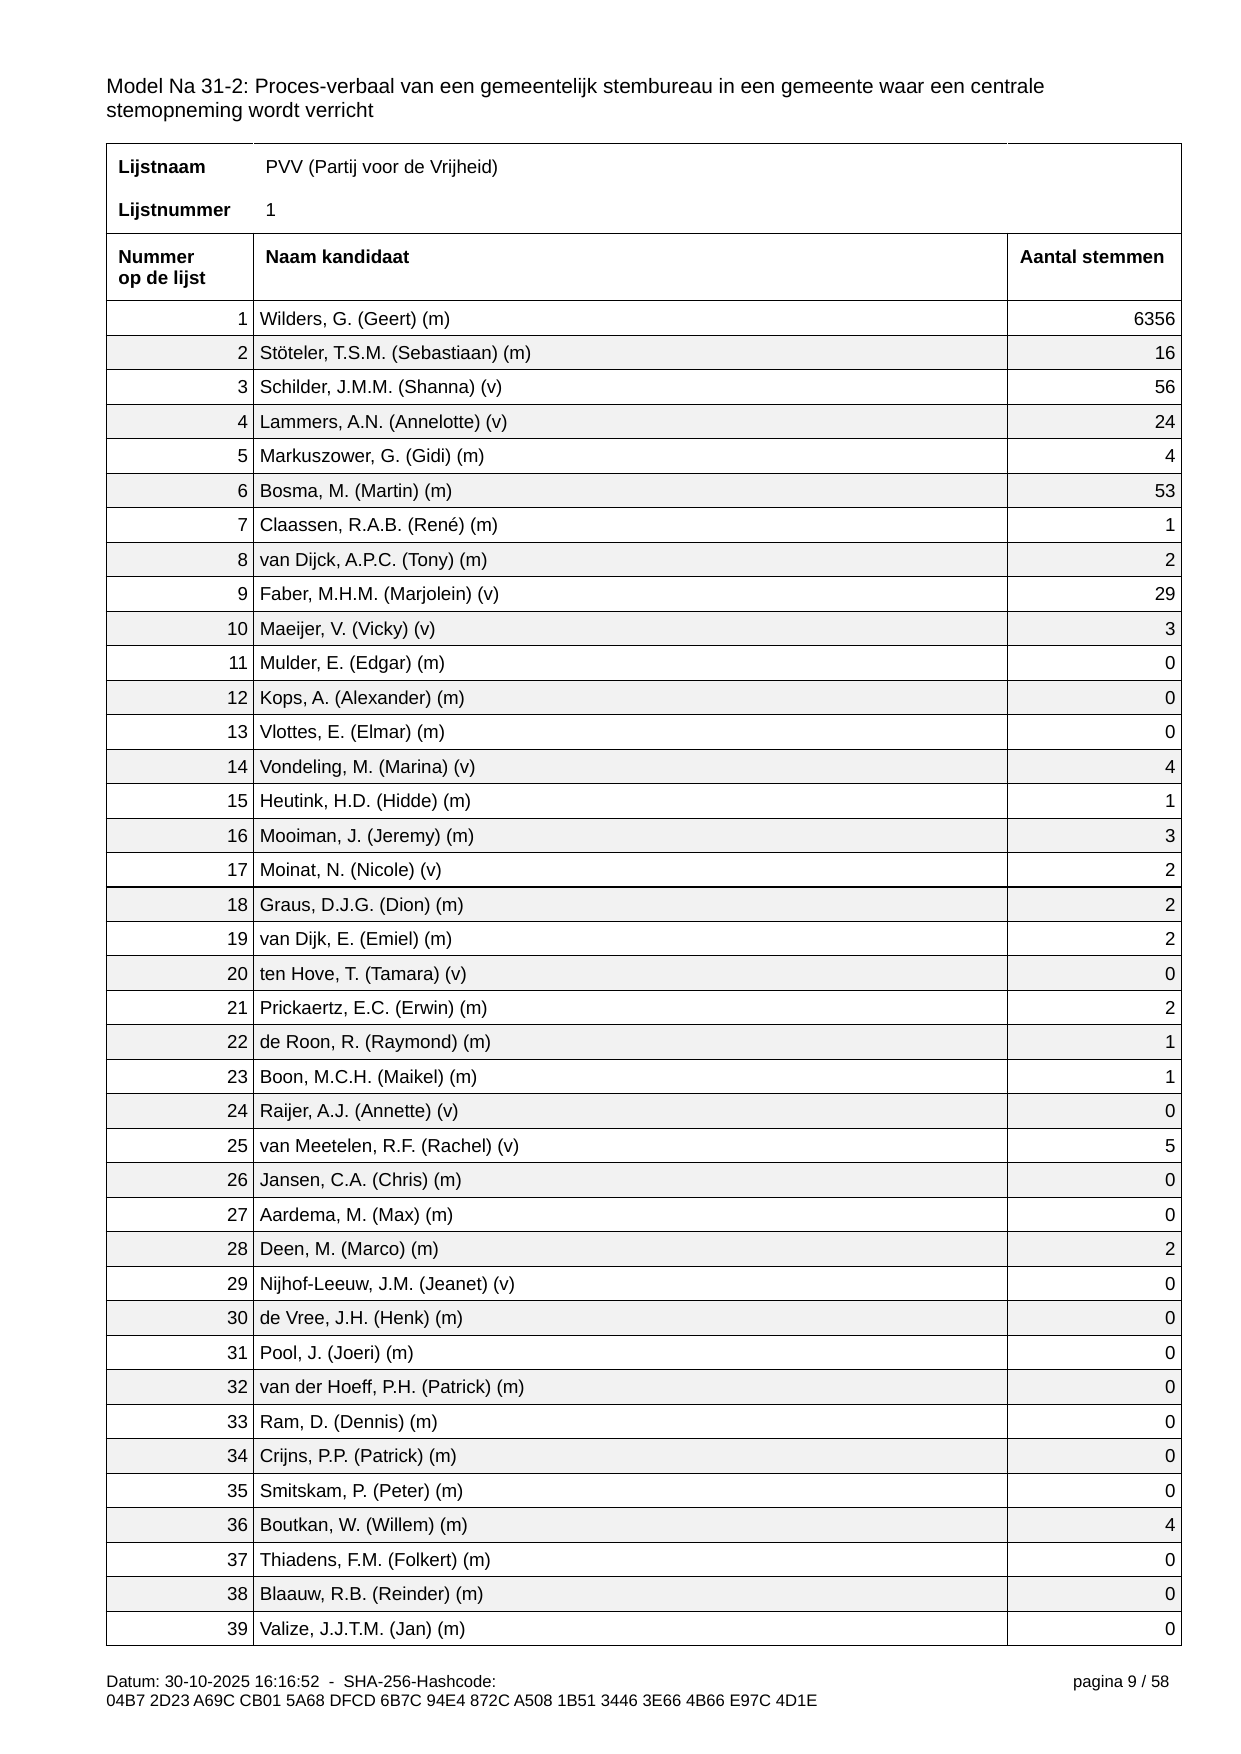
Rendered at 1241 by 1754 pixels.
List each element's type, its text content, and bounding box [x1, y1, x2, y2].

table_cell Crijns, P.P. (Patrick) (m) [254, 1439, 1007, 1473]
table_cell 5 [107, 439, 253, 473]
table_header [1008, 144, 1181, 233]
table_cell Markuszower, G. (Gidi) (m) [254, 439, 1007, 473]
table_cell Valize, J.J.T.M. (Jan) (m) [254, 1612, 1007, 1645]
table_cell 3 [107, 370, 253, 404]
table_cell Aantal stemmen [1008, 234, 1181, 300]
table_cell 29 [1008, 577, 1181, 611]
table_cell Mulder, E. (Edgar) (m) [254, 646, 1007, 679]
table_cell van Dijck, A.P.C. (Tony) (m) [254, 543, 1007, 576]
table_cell Graus, D.J.G. (Dion) (m) [254, 888, 1007, 921]
table_cell 22 [107, 1025, 253, 1059]
table_cell Boon, M.C.H. (Maikel) (m) [254, 1060, 1007, 1093]
table_cell 31 [107, 1336, 253, 1369]
table_cell Maeijer, V. (Vicky) (v) [254, 612, 1007, 645]
table_cell Schilder, J.M.M. (Shanna) (v) [254, 370, 1007, 404]
table_cell 35 [107, 1474, 253, 1507]
table_cell van Meetelen, R.F. (Rachel) (v) [254, 1129, 1007, 1162]
table_cell Vlottes, E. (Elmar) (m) [254, 715, 1007, 748]
table_cell 1 [1008, 1025, 1181, 1059]
table_cell de Vree, J.H. (Henk) (m) [254, 1301, 1007, 1335]
table_cell Smitskam, P. (Peter) (m) [254, 1474, 1007, 1507]
table_cell 0 [1008, 1577, 1181, 1611]
table_cell 0 [1008, 956, 1181, 990]
table_cell Blaauw, R.B. (Reinder) (m) [254, 1577, 1007, 1611]
table_cell Stöteler, T.S.M. (Sebastiaan) (m) [254, 336, 1007, 369]
table_cell 6356 [1008, 301, 1181, 335]
table_cell 33 [107, 1405, 253, 1438]
table_cell 7 [107, 508, 253, 542]
table_cell Raijer, A.J. (Annette) (v) [254, 1094, 1007, 1128]
table_cell 36 [107, 1508, 253, 1542]
table_cell 0 [1008, 1267, 1181, 1300]
table_cell Moinat, N. (Nicole) (v) [254, 853, 1007, 886]
table_cell 0 [1008, 1163, 1181, 1197]
table_cell 0 [1008, 1612, 1181, 1645]
table_cell van der Hoeff, P.H. (Patrick) (m) [254, 1370, 1007, 1404]
table_cell 15 [107, 784, 253, 817]
table_cell 2 [1008, 922, 1181, 955]
table_cell de Roon, R. (Raymond) (m) [254, 1025, 1007, 1059]
table_cell Ram, D. (Dennis) (m) [254, 1405, 1007, 1438]
table_cell 53 [1008, 474, 1181, 507]
table_cell 2 [1008, 853, 1181, 886]
table_cell Aardema, M. (Max) (m) [254, 1198, 1007, 1231]
table_cell 34 [107, 1439, 253, 1473]
table_cell 18 [107, 888, 253, 921]
table_cell 26 [107, 1163, 253, 1197]
table_cell 0 [1008, 681, 1181, 714]
table_cell 2 [1008, 888, 1181, 921]
table_cell 1 [1008, 1060, 1181, 1093]
table_cell 4 [1008, 439, 1181, 473]
table_cell 9 [107, 577, 253, 611]
table_cell 0 [1008, 1405, 1181, 1438]
table_cell Boutkan, W. (Willem) (m) [254, 1508, 1007, 1542]
table_cell 37 [107, 1543, 253, 1576]
table_cell 0 [1008, 1336, 1181, 1369]
table_cell 56 [1008, 370, 1181, 404]
table_cell 0 [1008, 1198, 1181, 1231]
table_cell 21 [107, 991, 253, 1024]
table_cell 0 [1008, 715, 1181, 748]
table_cell Faber, M.H.M. (Marjolein) (v) [254, 577, 1007, 611]
table_cell 17 [107, 853, 253, 886]
table_cell 5 [1008, 1129, 1181, 1162]
table_cell 16 [107, 819, 253, 852]
table_cell Vondeling, M. (Marina) (v) [254, 750, 1007, 783]
table_cell 11 [107, 646, 253, 679]
table_cell 1 [1008, 784, 1181, 817]
table_cell 29 [107, 1267, 253, 1300]
table_cell 2 [1008, 1232, 1181, 1266]
table_cell 0 [1008, 1094, 1181, 1128]
table_cell 0 [1008, 1439, 1181, 1473]
table_cell 32 [107, 1370, 253, 1404]
table_cell 10 [107, 612, 253, 645]
table_cell Claassen, R.A.B. (René) (m) [254, 508, 1007, 542]
table_cell 3 [1008, 612, 1181, 645]
table_cell 4 [107, 405, 253, 438]
table_cell Pool, J. (Joeri) (m) [254, 1336, 1007, 1369]
table_cell Prickaertz, E.C. (Erwin) (m) [254, 991, 1007, 1024]
table_cell 23 [107, 1060, 253, 1093]
table_cell 1 [107, 301, 253, 335]
table_cell 2 [1008, 991, 1181, 1024]
table_cell Bosma, M. (Martin) (m) [254, 474, 1007, 507]
table_cell Mooiman, J. (Jeremy) (m) [254, 819, 1007, 852]
table_cell 24 [107, 1094, 253, 1128]
table_cell 4 [1008, 750, 1181, 783]
table_cell Nummer op de lijst [107, 234, 253, 300]
table_cell Kops, A. (Alexander) (m) [254, 681, 1007, 714]
table_cell 4 [1008, 1508, 1181, 1542]
table_cell Naam kandidaat [254, 234, 1007, 300]
table_cell 27 [107, 1198, 253, 1231]
table_cell 6 [107, 474, 253, 507]
table_cell 0 [1008, 646, 1181, 679]
table_cell 38 [107, 1577, 253, 1611]
table_cell 25 [107, 1129, 253, 1162]
table_cell 1 [1008, 508, 1181, 542]
table_cell van Dijk, E. (Emiel) (m) [254, 922, 1007, 955]
table_cell Deen, M. (Marco) (m) [254, 1232, 1007, 1266]
table_cell Wilders, G. (Geert) (m) [254, 301, 1007, 335]
table_cell 14 [107, 750, 253, 783]
table_cell 39 [107, 1612, 253, 1645]
table_cell 13 [107, 715, 253, 748]
table_cell 2 [107, 336, 253, 369]
table_cell Heutink, H.D. (Hidde) (m) [254, 784, 1007, 817]
table_header PVV (Partij voor de Vrijheid) 1 [254, 144, 1007, 233]
table_cell 30 [107, 1301, 253, 1335]
table_cell 2 [1008, 543, 1181, 576]
table_header Lijstnaam Lijstnummer [107, 144, 253, 233]
table_cell Lammers, A.N. (Annelotte) (v) [254, 405, 1007, 438]
table_cell 20 [107, 956, 253, 990]
table_cell 12 [107, 681, 253, 714]
table_cell 28 [107, 1232, 253, 1266]
table_cell 8 [107, 543, 253, 576]
table_cell Jansen, C.A. (Chris) (m) [254, 1163, 1007, 1197]
table_cell 3 [1008, 819, 1181, 852]
table_cell ten Hove, T. (Tamara) (v) [254, 956, 1007, 990]
table_cell 0 [1008, 1301, 1181, 1335]
table_cell 19 [107, 922, 253, 955]
table_cell 0 [1008, 1370, 1181, 1404]
table_cell Nijhof-Leeuw, J.M. (Jeanet) (v) [254, 1267, 1007, 1300]
table_cell Thiadens, F.M. (Folkert) (m) [254, 1543, 1007, 1576]
table_cell 0 [1008, 1543, 1181, 1576]
table_cell 24 [1008, 405, 1181, 438]
table_cell 0 [1008, 1474, 1181, 1507]
table_cell 16 [1008, 336, 1181, 369]
